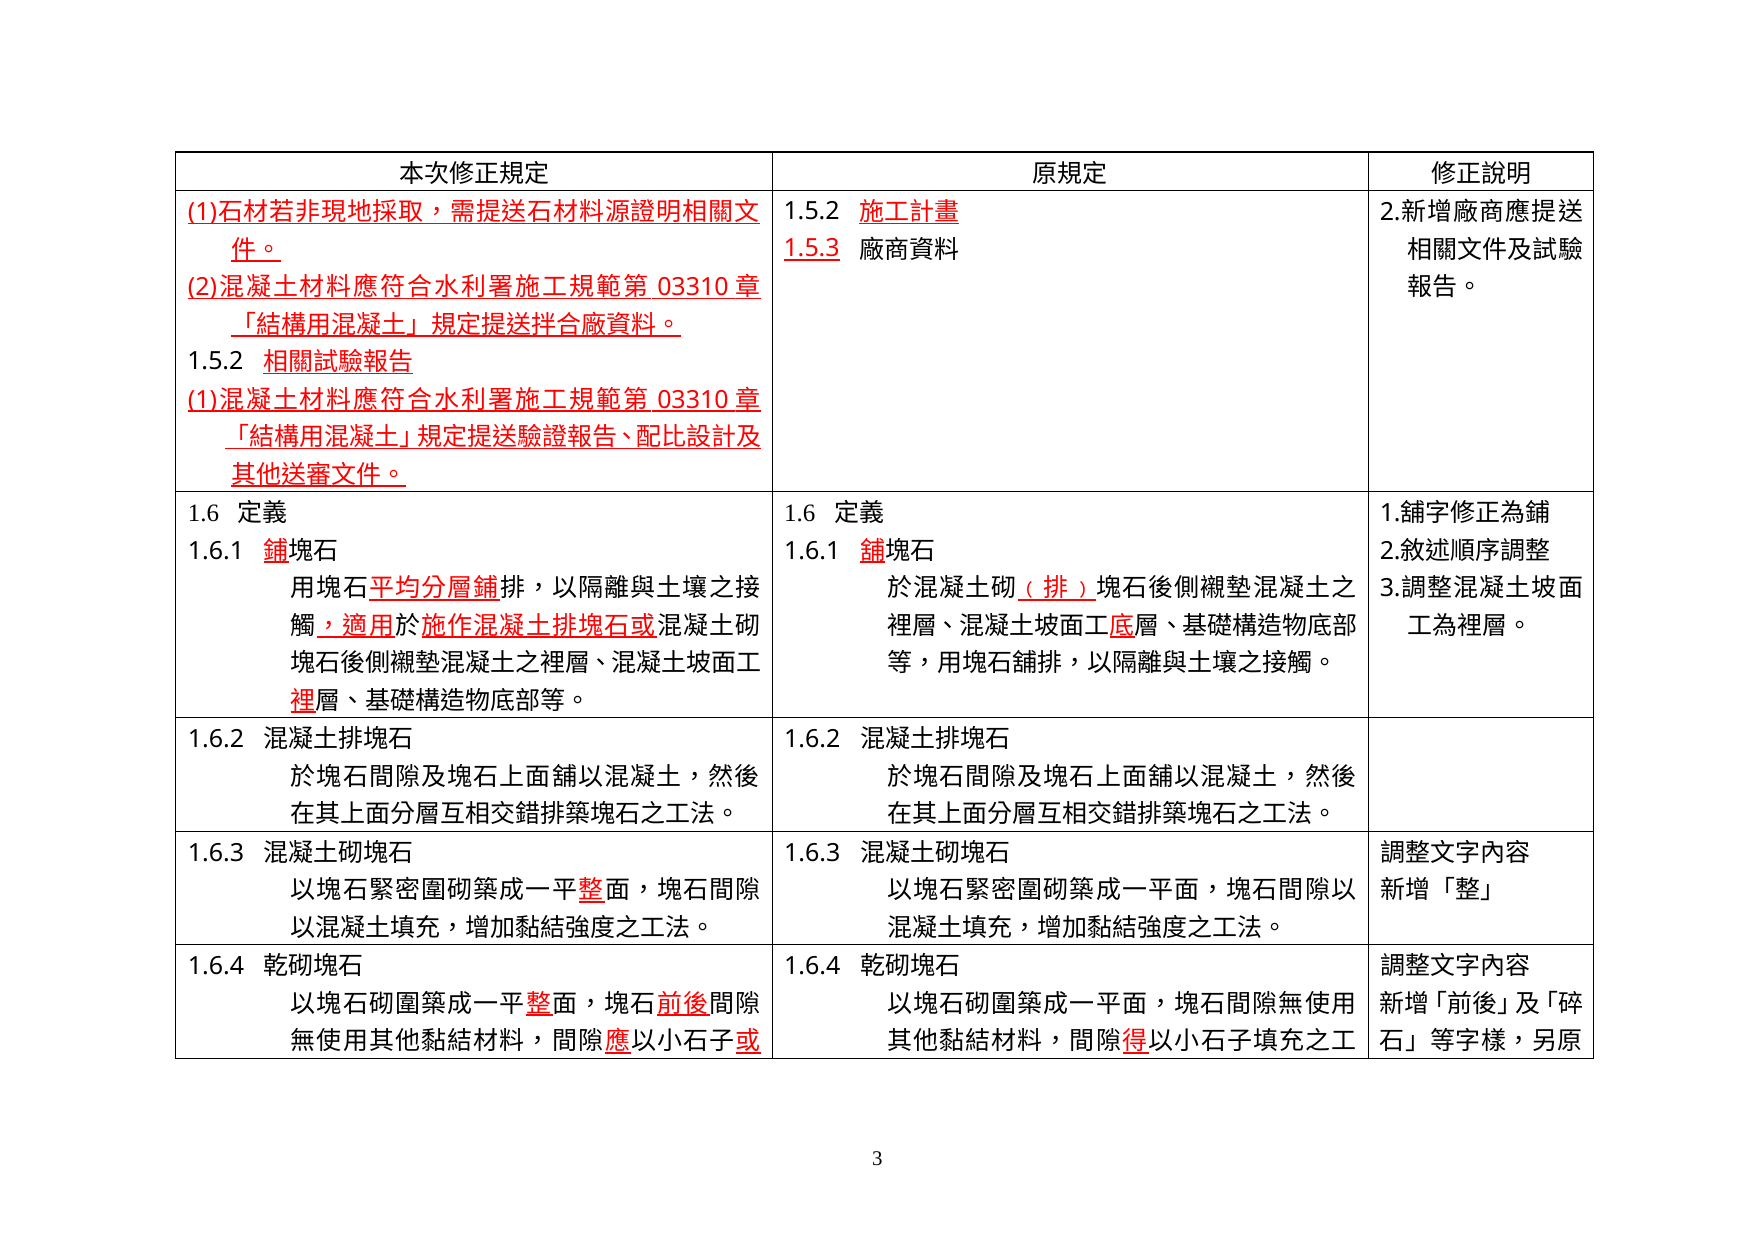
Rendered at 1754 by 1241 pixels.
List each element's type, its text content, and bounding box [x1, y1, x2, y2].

table_cell 1.6.4 乾砌塊石 以塊石砌圍築成一平面，塊石間隙無使用其他黏結材料，間隙得以小石子填充之工 [773, 945, 1368, 1058]
table_cell [1369, 718, 1593, 831]
table_cell 1.6.2 混凝土排塊石 於塊石間隙及塊石上面舖以混凝土，然後在其上面分層互相交錯排築塊石之工法。 [176, 718, 772, 831]
table_cell 1.6.4 乾砌塊石 以塊石砌圍築成一平整面，塊石前後間隙無使用其他黏結材料，間隙應以小石子或 [176, 945, 772, 1058]
table_cell 調整文字內容 新增「整」 [1369, 832, 1593, 944]
table_cell 1.舖字修正為鋪 2.敘述順序調整 3.調整混凝土坡面工為裡層。 [1369, 492, 1593, 717]
table_header 原規定 [773, 153, 1368, 190]
table_cell 2.新增廠商應提送相關文件及試驗報告。 [1369, 191, 1593, 491]
table_cell 1.6.2 混凝土排塊石 於塊石間隙及塊石上面舖以混凝土，然後在其上面分層互相交錯排築塊石之工法。 [773, 718, 1368, 831]
table_cell (1)石材若非現地採取，需提送石材料源證明相關文件。 (2)混凝土材料應符合水利署施工規範第03310章「結構用混凝土」規定提送拌合廠資料。 1.5.2 相關試驗報告 (1)混凝土材料應符合水利署施工規範第03310章「結構用混凝土」規定提送驗證報告、配比設計及其他送審文件。 [176, 191, 772, 491]
table_header 修正說明 [1369, 153, 1593, 190]
table_cell 調整文字內容 新增「前後」及「碎石」等字樣，另原 [1369, 945, 1593, 1058]
table_cell 1.6.3 混凝土砌塊石 以塊石緊密圍砌築成一平整面，塊石間隙以混凝土填充，增加黏結強度之工法。 [176, 832, 772, 944]
table_cell 1.5.2 施工計畫 1.5.3 廠商資料 [773, 191, 1368, 491]
table_cell 1.6 定義 1.6.1 鋪塊石 用塊石平均分層鋪排，以隔離與土壤之接觸，適用於施作混凝土排塊石或混凝土砌塊石後側襯墊混凝土之裡層、混凝土坡面工裡層、基礎構造物底部等。 [176, 492, 772, 717]
table_cell 1.6 定義 1.6.1 舖塊石 於混凝土砌﹙排﹚塊石後側襯墊混凝土之裡層、混凝土坡面工底層、基礎構造物底部等，用塊石舖排，以隔離與土壤之接觸。 [773, 492, 1368, 717]
table_cell 1.6.3 混凝土砌塊石 以塊石緊密圍砌築成一平面，塊石間隙以混凝土填充，增加黏結強度之工法。 [773, 832, 1368, 944]
table_header 本次修正規定 [176, 153, 772, 190]
